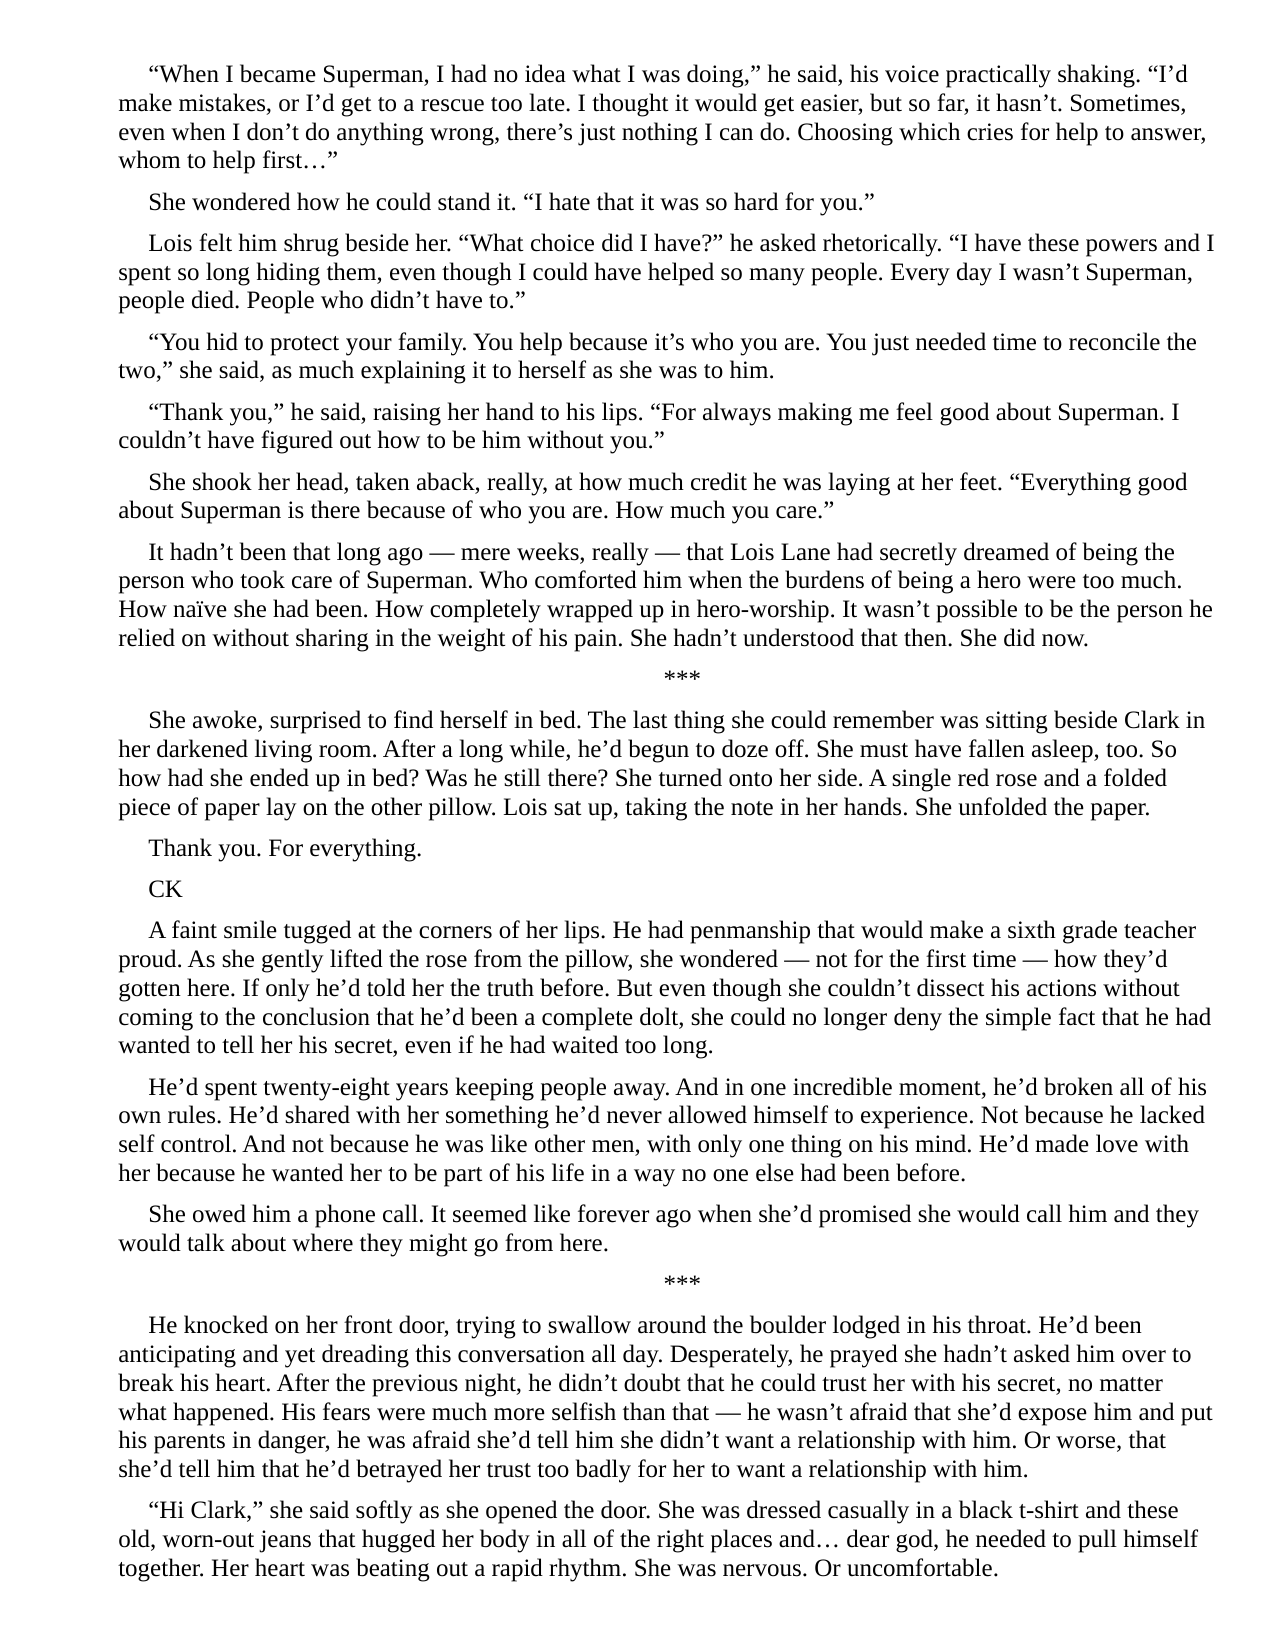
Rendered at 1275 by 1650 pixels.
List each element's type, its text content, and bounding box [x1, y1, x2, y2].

text *** [118, 664, 1216, 693]
text “Thank you,” he said, raising her hand to his lips. “For always making me feel good about Superman. I couldn’t have figured out how to be him without you.” [118, 397, 1216, 454]
text Thank you. For everything. [118, 833, 1216, 862]
text “When I became Superman, I had no idea what I was doing,” he said, his voice practically shaking. “I’d make mistakes, or I’d get to a rescue too late. I thought it would get easier, but so far, it hasn’t. Sometimes, even when I don’t do anything wrong, there’s just nothing I can do. Choosing which cries for help to answer, whom to help first…” [118, 59, 1216, 174]
text She wondered how he could stand it. “I hate that it was so hard for you.” [118, 187, 1216, 215]
text Lois felt him shrug beside her. “What choice did I have?” he asked rhetorically. “I have these powers and I spent so long hiding them, even though I could have helped so many people. Every day I wasn’t Superman, people died. People who didn’t have to.” [118, 228, 1216, 314]
text She shook her head, taken aback, really, at how much credit he was laying at her feet. “Everything good about Superman is there because of who you are. How much you care.” [118, 467, 1216, 524]
text She owed him a phone call. It seemed like forever ago when she’d promised she would call him and they would talk about where they might go from here. [118, 1199, 1216, 1257]
text “You hid to protect your family. You help because it’s who you are. You just needed time to reconcile the two,” she said, as much explaining it to herself as she was to him. [118, 327, 1216, 384]
text CK [118, 874, 1216, 903]
text He knocked on her front door, trying to swallow around the boulder lodged in his throat. He’d been anticipating and yet dreading this conversation all day. Desperately, he prayed she hadn’t asked him over to break his heart. After the previous night, he didn’t doubt that he could trust her with his secret, no matter what happened. His fears were much more selfish than that — he wasn’t afraid that she’d expose him and put his parents in danger, he was afraid she’d tell him she didn’t want a relationship with him. Or worse, that she’d tell him that he’d betrayed her trust too badly for her to want a relationship with him. [118, 1310, 1216, 1483]
text He’d spent twenty-eight years keeping people away. And in one incredible moment, he’d broken all of his own rules. He’d shared with her something he’d never allowed himself to experience. Not because he lacked self control. And not because he was like other men, with only one thing on his mind. He’d made love with her because he wanted her to be part of his life in a way no one else had been before. [118, 1072, 1216, 1187]
text “Hi Clark,” she said softly as she opened the door. She was dressed casually in a black t-shirt and these old, worn-out jeans that hugged her body in all of the right places and… dear god, he needed to pull himself together. Her heart was beating out a rapid rhythm. She was nervous. Or uncomfortable. [118, 1495, 1216, 1582]
text She awoke, surprised to find herself in bed. The last thing she could remember was sitting beside Clark in her darkened living room. After a long while, he’d begun to doze off. She must have fallen asleep, too. So how had she ended up in bed? Was he still there? She turned onto her side. A single red rose and a folded piece of paper lay on the other pillow. Lois sat up, taking the note in her hands. She unfolded the paper. [118, 705, 1216, 820]
text It hadn’t been that long ago — mere weeks, really — that Lois Lane had secretly dreamed of being the person who took care of Superman. Who comforted him when the burdens of being a hero were too much. How naïve she had been. How completely wrapped up in hero-worship. It wasn’t possible to be the person he relied on without sharing in the weight of his pain. She hadn’t understood that then. She did now. [118, 537, 1216, 652]
text A faint smile tugged at the corners of her lips. He had penmanship that would make a sixth grade teacher proud. As she gently lifted the rose from the pillow, she wondered — not for the first time — how they’d gotten here. If only he’d told her the truth before. But even though she couldn’t dissect his actions without coming to the conclusion that he’d been a complete dolt, she could no longer deny the simple fact that he had wanted to tell her his secret, even if he had waited too long. [118, 915, 1216, 1059]
text *** [118, 1269, 1216, 1298]
